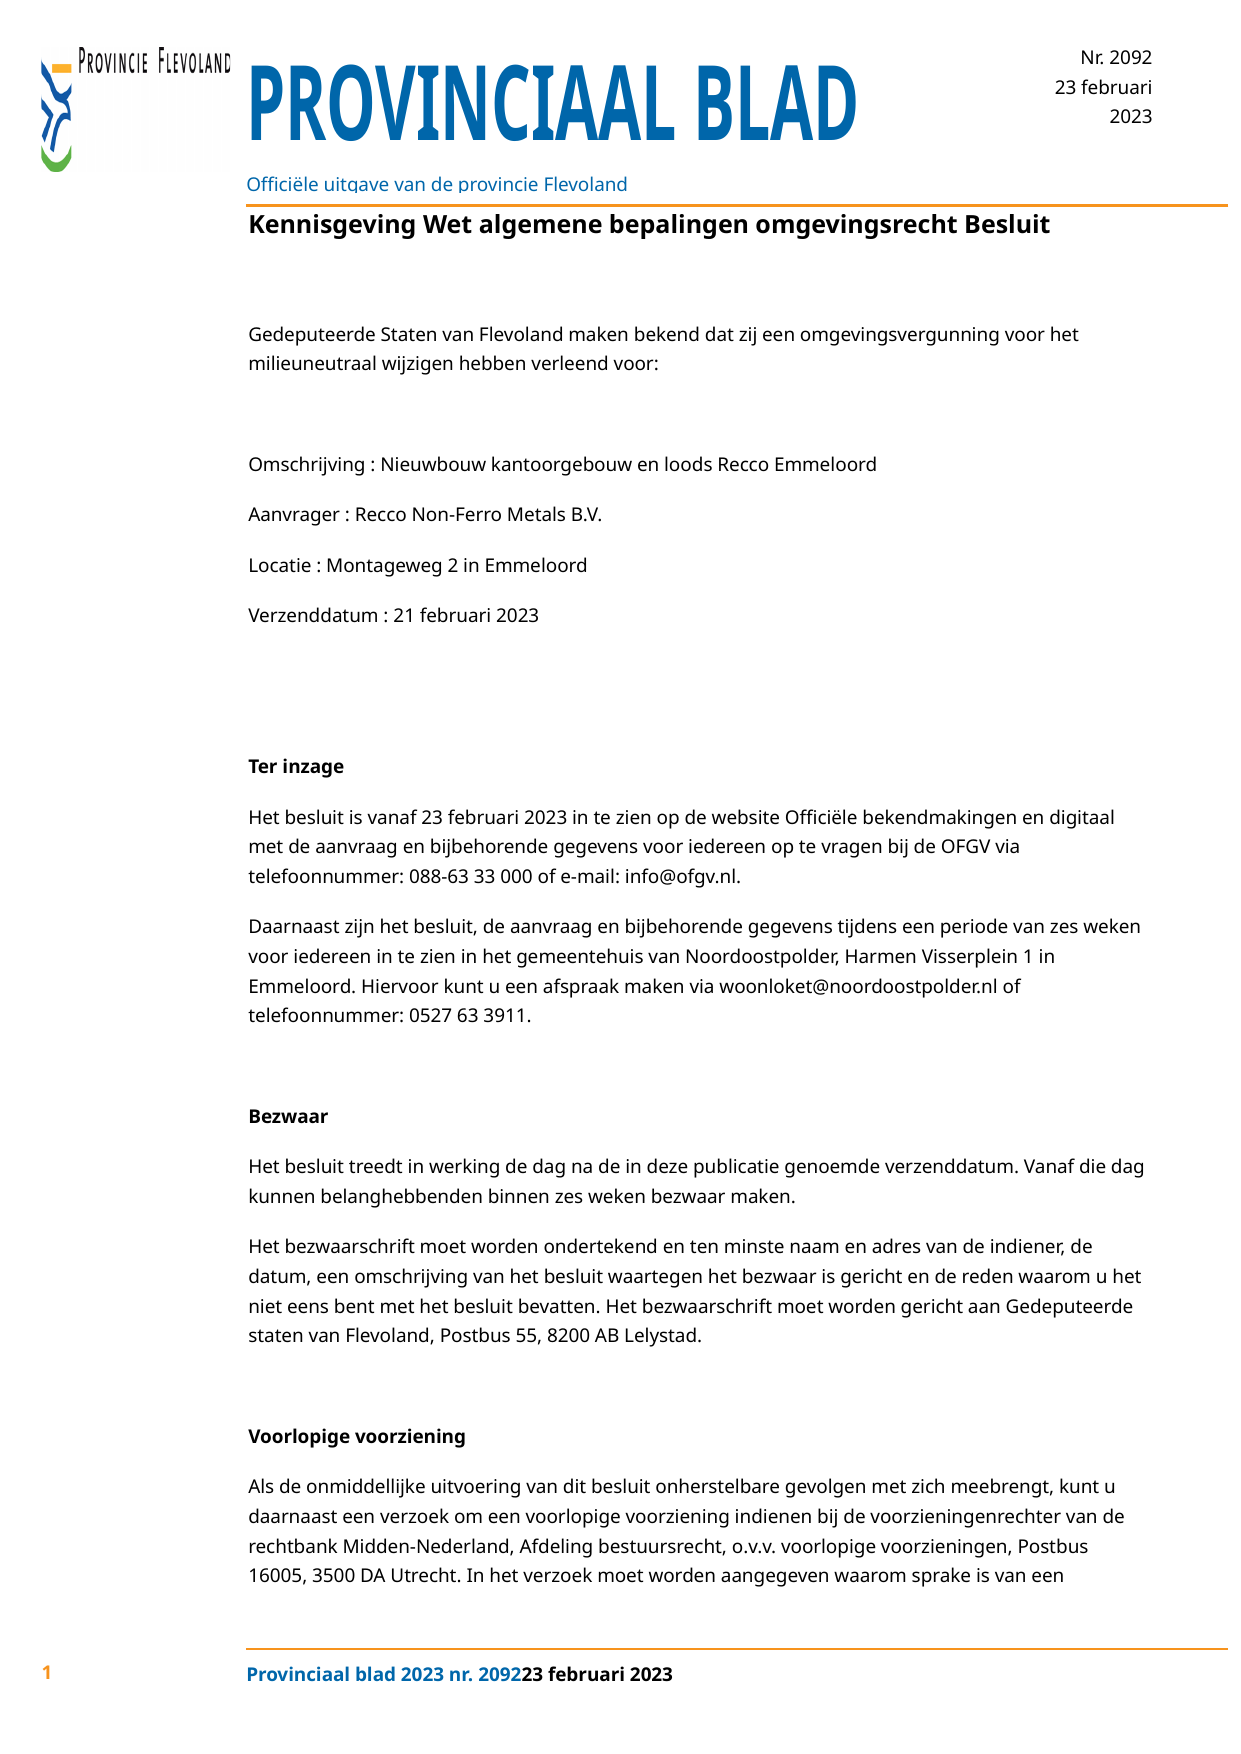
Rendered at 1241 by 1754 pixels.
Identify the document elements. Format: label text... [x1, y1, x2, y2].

text Daarnaast zijn het besluit, de aanvraag en bijbehorende gegevens tijdens een periode van zes weken voor iedereen in te zien in het gemeentehuis van Noordoostpolder, Harmen Visserplein 1 in Emmeloord. Hiervoor kunt u een afspraak maken via woonloket@noordoostpolder.nl of telefoonnummer: 0527 63 3911. [248, 914, 1152, 1028]
text Het besluit is vanaf 23 februari 2023 in te zien op de website Officiële bekendmakingen en digitaal met de aanvraag en bijbehorende gegevens voor iedereen op te vragen bij de OFGV via telefoonnummer: 088-63 33 000 of e-mail: info@ofgv.nl. [248, 804, 1152, 889]
text Kennisgeving Wet algemene bepalingen omgevingsrecht Besluit [248, 207, 1152, 241]
text Voorlopige voorziening [248, 1423, 1152, 1449]
picture [41, 47, 231, 172]
text Als de onmiddellijke uitvoering van dit besluit onherstelbare gevolgen met zich meebrengt, kunt u daarnaast een verzoek om een voorlopige voorziening indienen bij de voorzieningenrechter van de rechtbank Midden-Nederland, Afdeling bestuursrecht, o.v.v. voorlopige voorzieningen, Postbus 16005, 3500 DA Utrecht. In het verzoek moet worden aangegeven waarom sprake is van een [248, 1474, 1152, 1588]
text Het besluit treedt in werking de dag na de in deze publicatie genoemde verzenddatum. Vanaf die dag kunnen belanghebbenden binnen zes weken bezwaar maken. [248, 1154, 1152, 1209]
text Gedeputeerde Staten van Flevoland maken bekend dat zij een omgevingsvergunning voor het milieuneutraal wijzigen hebben verleend voor: [248, 321, 1152, 376]
text Aanvrager : Recco Non-Ferro Metals B.V. [248, 502, 1152, 527]
text Het bezwaarschrift moet worden ondertekend en ten minste naam en adres van de indiener, de datum, een omschrijving van het besluit waartegen het bezwaar is gericht en de reden waarom u het niet eens bent met het besluit bevatten. Het bezwaarschrift moet worden gericht aan Gedeputeerde staten van Flevoland, Postbus 55, 8200 AB Lelystad. [248, 1234, 1152, 1348]
text Omschrijving : Nieuwbouw kantoorgebouw en loods Recco Emmeloord [248, 451, 1152, 477]
text Verzenddatum : 21 februari 2023 [248, 602, 1152, 628]
text Ter inzage [248, 754, 1152, 779]
text Locatie : Montageweg 2 in Emmeloord [248, 552, 1152, 578]
text Bezwaar [248, 1103, 1152, 1129]
